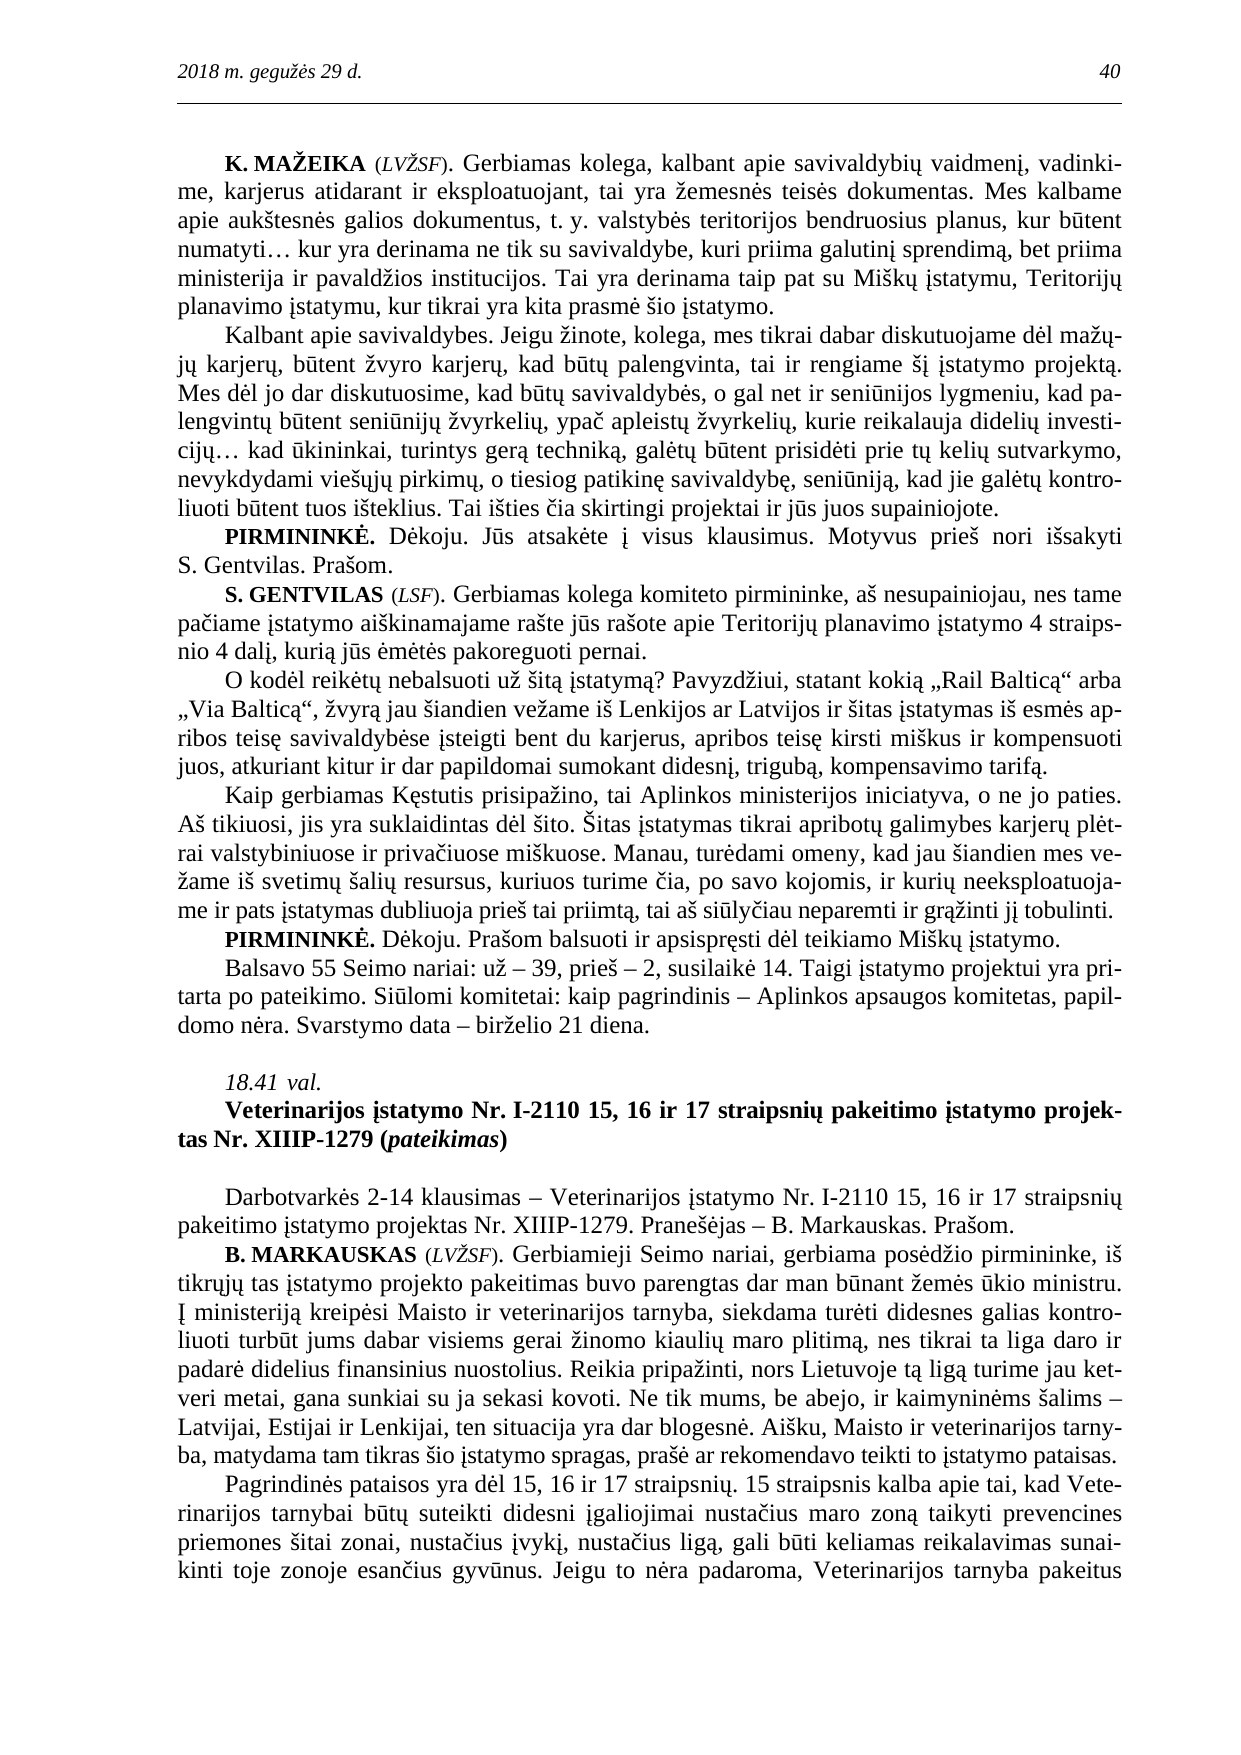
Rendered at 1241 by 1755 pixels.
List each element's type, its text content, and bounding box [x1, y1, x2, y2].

text Ve­te­ri­na­ri­jos įsta­ty­mo Nr. I-2110 15, 16 ir 17 straips­nių pa­kei­ti­mo įsta­ty­mo pro­jek­tas Nr. XIIIP-1279 (pa­tei­ki­mas) [177, 1095, 1122, 1153]
text B. MARKAUSKAS (LVŽSF). Ger­bia­mie­ji Sei­mo na­riai, ger­bia­ma po­sė­džio pir­mi­nin­ke, iš tik­rų­jų tas įsta­ty­mo pro­jek­to pa­kei­ti­mas bu­vo pa­reng­tas dar man bū­nant že­mės ūkio mi­nist­ru. Į mi­nis­te­ri­ją krei­pė­si Mais­to ir ve­te­ri­na­ri­jos tar­ny­ba, siek­da­ma tu­rė­ti di­des­nes ga­lias kon­tro­liuo­ti tur­būt jums da­bar vi­siems ge­rai ži­no­mo kiau­lių ma­ro pli­ti­mą, nes tik­rai ta li­ga da­ro ir pa­da­rė di­de­lius fi­nan­si­nius nuos­to­lius. Rei­kia pri­pa­žin­ti, nors Lie­tu­vo­je tą li­gą tu­ri­me jau ket­ve­ri me­tai, ga­na sun­kiai su ja se­ka­si ko­vo­ti. Ne tik mums, be abe­jo, ir kai­my­ni­nėms ša­lims – Lat­vi­jai, Es­ti­jai ir Len­ki­jai, ten si­tu­a­ci­ja yra dar blo­ges­nė. Aiš­ku, Mais­to ir ve­te­ri­na­ri­jos tar­ny­ba, ma­ty­da­ma tam tik­ras šio įsta­ty­mo spra­gas, pra­šė ar re­ko­men­da­vo teik­ti to įsta­ty­mo pa­tai­sas. [177, 1239, 1122, 1469]
text Kal­bant apie sa­vi­val­dy­bes. Jei­gu ži­no­te, ko­le­ga, mes tik­rai da­bar dis­ku­tuo­ja­me dėl ma­žų­jų kar­je­rų, bū­tent žvy­ro kar­je­rų, kad bū­tų pa­leng­vin­ta, tai ir ren­gia­me šį įsta­ty­mo pro­jek­tą. Mes dėl jo dar dis­ku­tuo­si­me, kad bū­tų sa­vi­val­dy­bės, o gal net ir se­niū­ni­jos lyg­me­niu, kad pa­leng­vin­tų bū­tent se­niū­ni­jų žvyr­ke­lių, ypač ap­leis­tų žvyr­ke­lių, ku­rie rei­ka­lau­ja di­de­lių in­ves­ti­ci­jų… kad ūki­nin­kai, tu­rin­tys ge­rą tech­ni­ką, ga­lė­tų bū­tent pri­si­dė­ti prie tų ke­lių su­tvar­ky­mo, ne­vyk­dy­da­mi vie­šų­jų pir­ki­mų, o tie­siog pa­ti­ki­nę sa­vi­val­dy­bę, se­niū­ni­ją, kad jie ga­lė­tų kon­tro­liuo­ti bū­tent tuos iš­tek­lius. Tai iš­ties čia skir­tin­gi pro­jek­tai ir jūs juos su­pai­nio­jo­te. [177, 320, 1122, 521]
text PIRMININKĖ. Dė­ko­ju. Pra­šom bal­suo­ti ir ap­si­spręs­ti dėl tei­kia­mo Miš­kų įsta­ty­mo. [177, 924, 1122, 953]
text O ko­dėl rei­kė­tų ne­bal­suo­ti už ši­tą įsta­ty­mą? Pa­vyz­džiui, sta­tant ko­kią „Rail Bal­ti­cą“ ar­ba „Via Bal­ti­cą“, žvy­rą jau šian­dien ve­ža­me iš Len­ki­jos ar Lat­vi­jos ir ši­tas įsta­ty­mas iš es­mės ap­ri­bos tei­sę sa­vi­val­dy­bė­se įsteig­ti bent du kar­je­rus, ap­ri­bos tei­sę kirs­ti miš­kus ir kom­pen­suo­ti juos, at­ku­riant ki­tur ir dar pa­pil­do­mai su­mo­kant di­des­nį, tri­gu­bą, kom­pen­sa­vi­mo ta­ri­fą. [177, 665, 1122, 780]
text Kaip ger­bia­mas Kęs­tu­tis pri­si­pa­ži­no, tai Ap­lin­kos mi­nis­te­ri­jos ini­cia­ty­va, o ne jo pa­ties. Aš ti­kiuo­si, jis yra su­klai­din­tas dėl ši­to. Ši­tas įsta­ty­mas tik­rai ap­ri­bo­tų ga­li­my­bes kar­je­rų plėt­rai vals­ty­bi­niuo­se ir pri­va­čiuo­se miš­kuo­se. Ma­nau, tu­rė­da­mi ome­ny, kad jau šian­dien mes ve­ža­me iš sve­ti­mų ša­lių re­sur­sus, ku­riuos tu­ri­me čia, po sa­vo ko­jo­mis, ir ku­rių ne­eksp­lo­a­tuo­ja­me ir pats įsta­ty­mas dub­liuo­ja prieš tai pri­im­tą, tai aš siū­ly­čiau ne­pa­rem­ti ir grą­žin­ti jį to­bu­lin­ti. [177, 780, 1122, 924]
text PIRMININKĖ. Dė­ko­ju. Jūs at­sa­kė­te į vi­sus klau­si­mus. Mo­ty­vus prieš no­ri iš­sa­ky­ti S. Gen­t­vi­las. Pra­šom. [177, 521, 1122, 579]
text S. GENTVILAS (LSF). Ger­bia­mas ko­le­ga ko­mi­te­to pir­mi­nin­ke, aš ne­su­pai­nio­jau, nes ta­me pa­čia­me įsta­ty­mo aiš­ki­na­ma­ja­me raš­te jūs ra­šote apie Te­ri­to­ri­jų pla­na­vi­mo įsta­ty­mo 4 strai­­ps­nio 4 da­lį, ku­rią jūs ėmė­tės pa­ko­re­guo­ti per­nai. [177, 579, 1122, 665]
text K. MAŽEIKA (LVŽSF). Ger­bia­mas ko­le­ga, kal­bant apie sa­vi­val­dy­bių vaid­me­nį, va­din­ki­me, kar­je­rus ati­da­rant ir eks­plo­a­tuo­jant, tai yra že­mes­nės tei­sės do­ku­men­tas. Mes kal­ba­me apie aukš­tes­nės ga­lios do­ku­men­tus, t. y. vals­ty­bės te­ri­to­ri­jos ben­druo­sius pla­nus, kur bū­tent nu­ma­ty­ti… kur yra de­ri­na­ma ne tik su sa­vi­val­dy­be, ku­ri pri­ima ga­lu­ti­nį spren­di­mą, bet pri­ima mi­nis­te­ri­ja ir pa­val­džios ins­ti­tu­ci­jos. Tai yra de­ri­na­ma taip pat su Miš­kų įsta­ty­mu, Te­ri­to­ri­jų pla­na­vi­mo įsta­ty­mu, kur tik­rai yra ki­ta pras­mė šio įsta­ty­mo. [177, 148, 1122, 320]
text Pa­grin­di­nės pa­tai­sos yra dėl 15, 16 ir 17 straips­nių. 15 straips­nis kal­ba apie tai, kad Ve­te­ri­na­ri­jos tar­ny­bai bū­tų su­teik­ti di­des­ni įga­lio­ji­mai nu­sta­čius ma­ro zo­ną tai­ky­ti pre­ven­ci­nes prie­mo­nes ši­tai zo­nai, nu­sta­čius įvy­kį, nu­sta­čius li­gą, ga­li bū­ti ke­lia­mas rei­ka­la­vi­mas su­nai­kin­ti to­je zo­no­je esan­čius gy­vū­nus. Jei­gu to nė­ra pa­da­ro­ma, Ve­te­ri­na­ri­jos tar­ny­ba pa­kei­tus [177, 1469, 1122, 1584]
text 18.41 val. [224, 1068, 1122, 1095]
text Dar­bo­tvarkės 2-14 klau­si­mas – Ve­te­ri­na­ri­jos įsta­ty­mo Nr. I-2110 15, 16 ir 17 straips­nių pa­kei­ti­mo įsta­ty­mo pro­jek­tas Nr. XIIIP-1279. Pra­ne­šė­jas – B. Mar­kaus­kas. Pra­šom. [177, 1182, 1122, 1239]
text Bal­sa­vo 55 Sei­mo na­riai: už – 39, prieš – 2, su­si­lai­kė 14. Tai­gi įsta­ty­mo pro­jek­tui yra pri­tar­ta po pa­tei­ki­mo. Siū­lo­mi ko­mi­te­tai: kaip pa­grin­di­nis – Ap­lin­kos ap­sau­gos ko­mi­te­tas, pa­pil­do­mo nė­ra. Svars­ty­mo da­ta – bir­že­lio 21 die­na. [177, 953, 1122, 1039]
